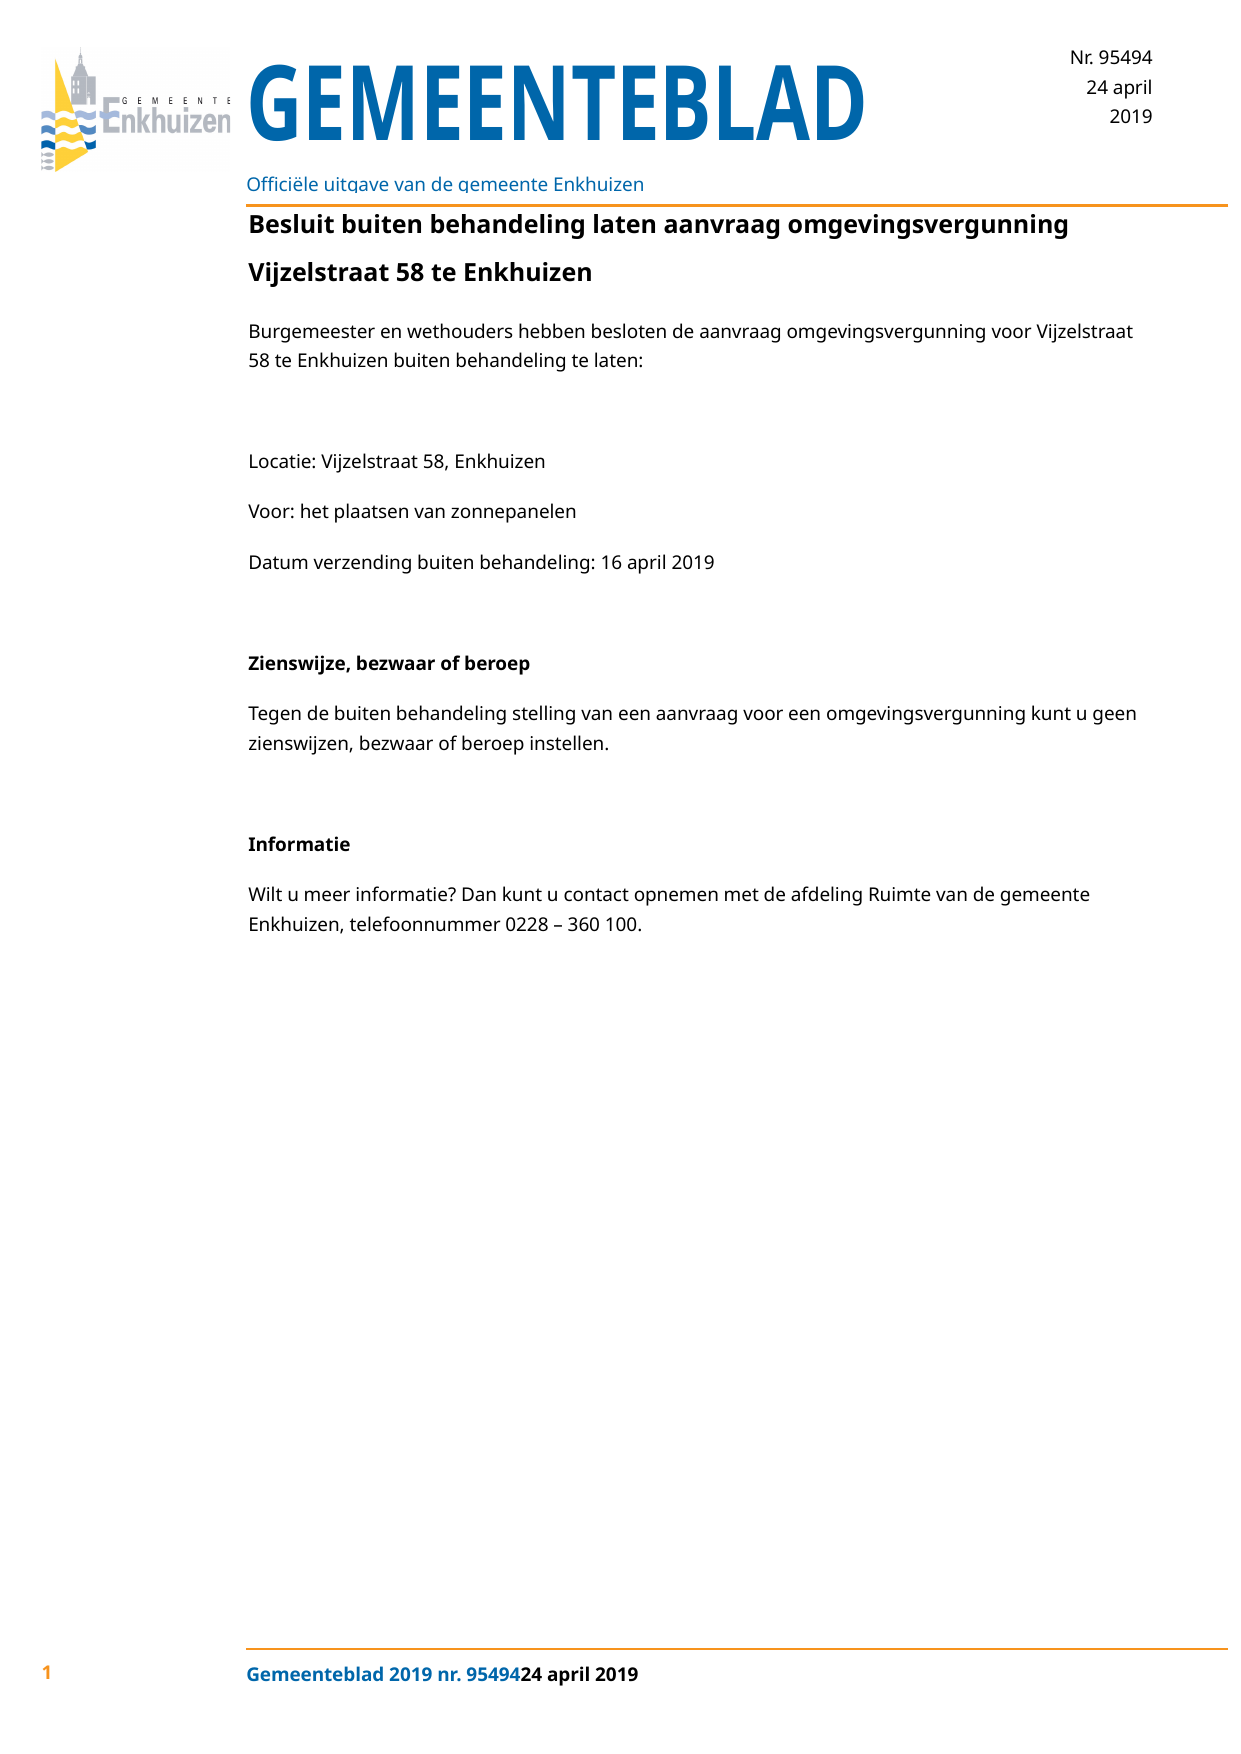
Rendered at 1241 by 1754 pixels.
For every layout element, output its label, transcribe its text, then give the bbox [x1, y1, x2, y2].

text Tegen de buiten behandeling stelling van een aanvraag voor een omgevingsvergunning kunt u geen zienswijzen, bezwaar of beroep instellen. [248, 700, 1152, 756]
text Besluit buiten behandeling laten aanvraag omgevingsvergunning Vijzelstraat 58 te Enkhuizen [248, 207, 1152, 288]
text Voor: het plaatsen van zonnepanelen [248, 499, 1152, 524]
picture [41, 47, 231, 172]
text Datum verzending buiten behandeling: 16 april 2019 [248, 549, 1152, 575]
text Burgemeester en wethouders hebben besloten de aanvraag omgevingsvergunning voor Vijzelstraat 58 te Enkhuizen buiten behandeling te laten: [248, 318, 1152, 373]
text Zienswijze, bezwaar of beroep [248, 650, 1152, 676]
text Informatie [248, 831, 1152, 857]
text Wilt u meer informatie? Dan kunt u contact opnemen met de afdeling Ruimte van de gemeente Enkhuizen, telefoonnummer 0228 – 360 100. [248, 881, 1152, 937]
text Locatie: Vijzelstraat 58, Enkhuizen [248, 448, 1152, 474]
